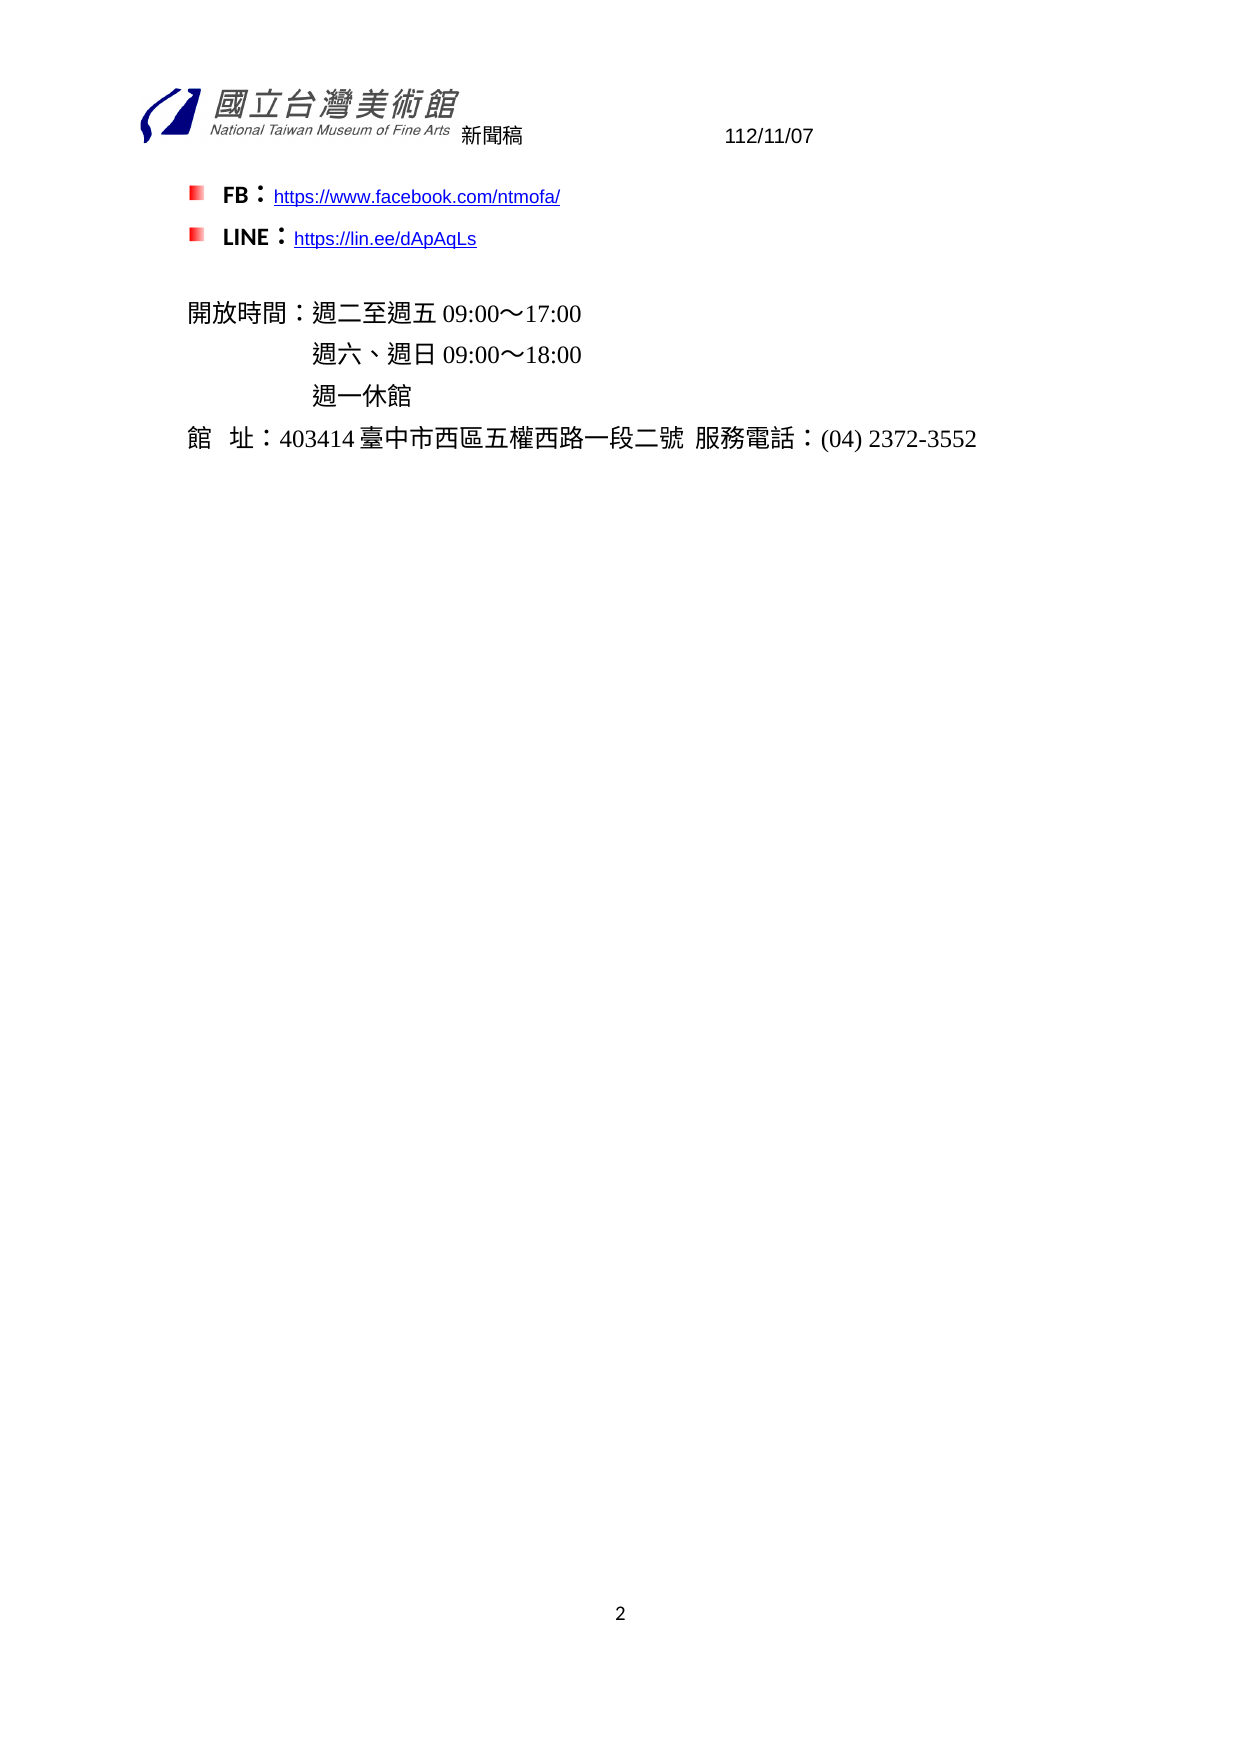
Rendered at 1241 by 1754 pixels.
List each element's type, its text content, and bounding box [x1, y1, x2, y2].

list LINE：https://lin.ee/dApAqLs [187, 216, 1053, 253]
picture [188, 226, 206, 243]
text 週六、週日09:00～18:00 [187, 335, 1053, 371]
text 週一休館 [187, 376, 1053, 413]
picture [140, 88, 461, 144]
list FB：https://www.facebook.com/ntmofa/ [187, 175, 1053, 211]
text 館 址：403414臺中市西區五權西路一段二號 服務電話：(04) 2372-3552 [187, 418, 1053, 456]
text 開放時間：週二至週五09:00～17:00 [187, 293, 1053, 329]
picture [188, 184, 206, 202]
